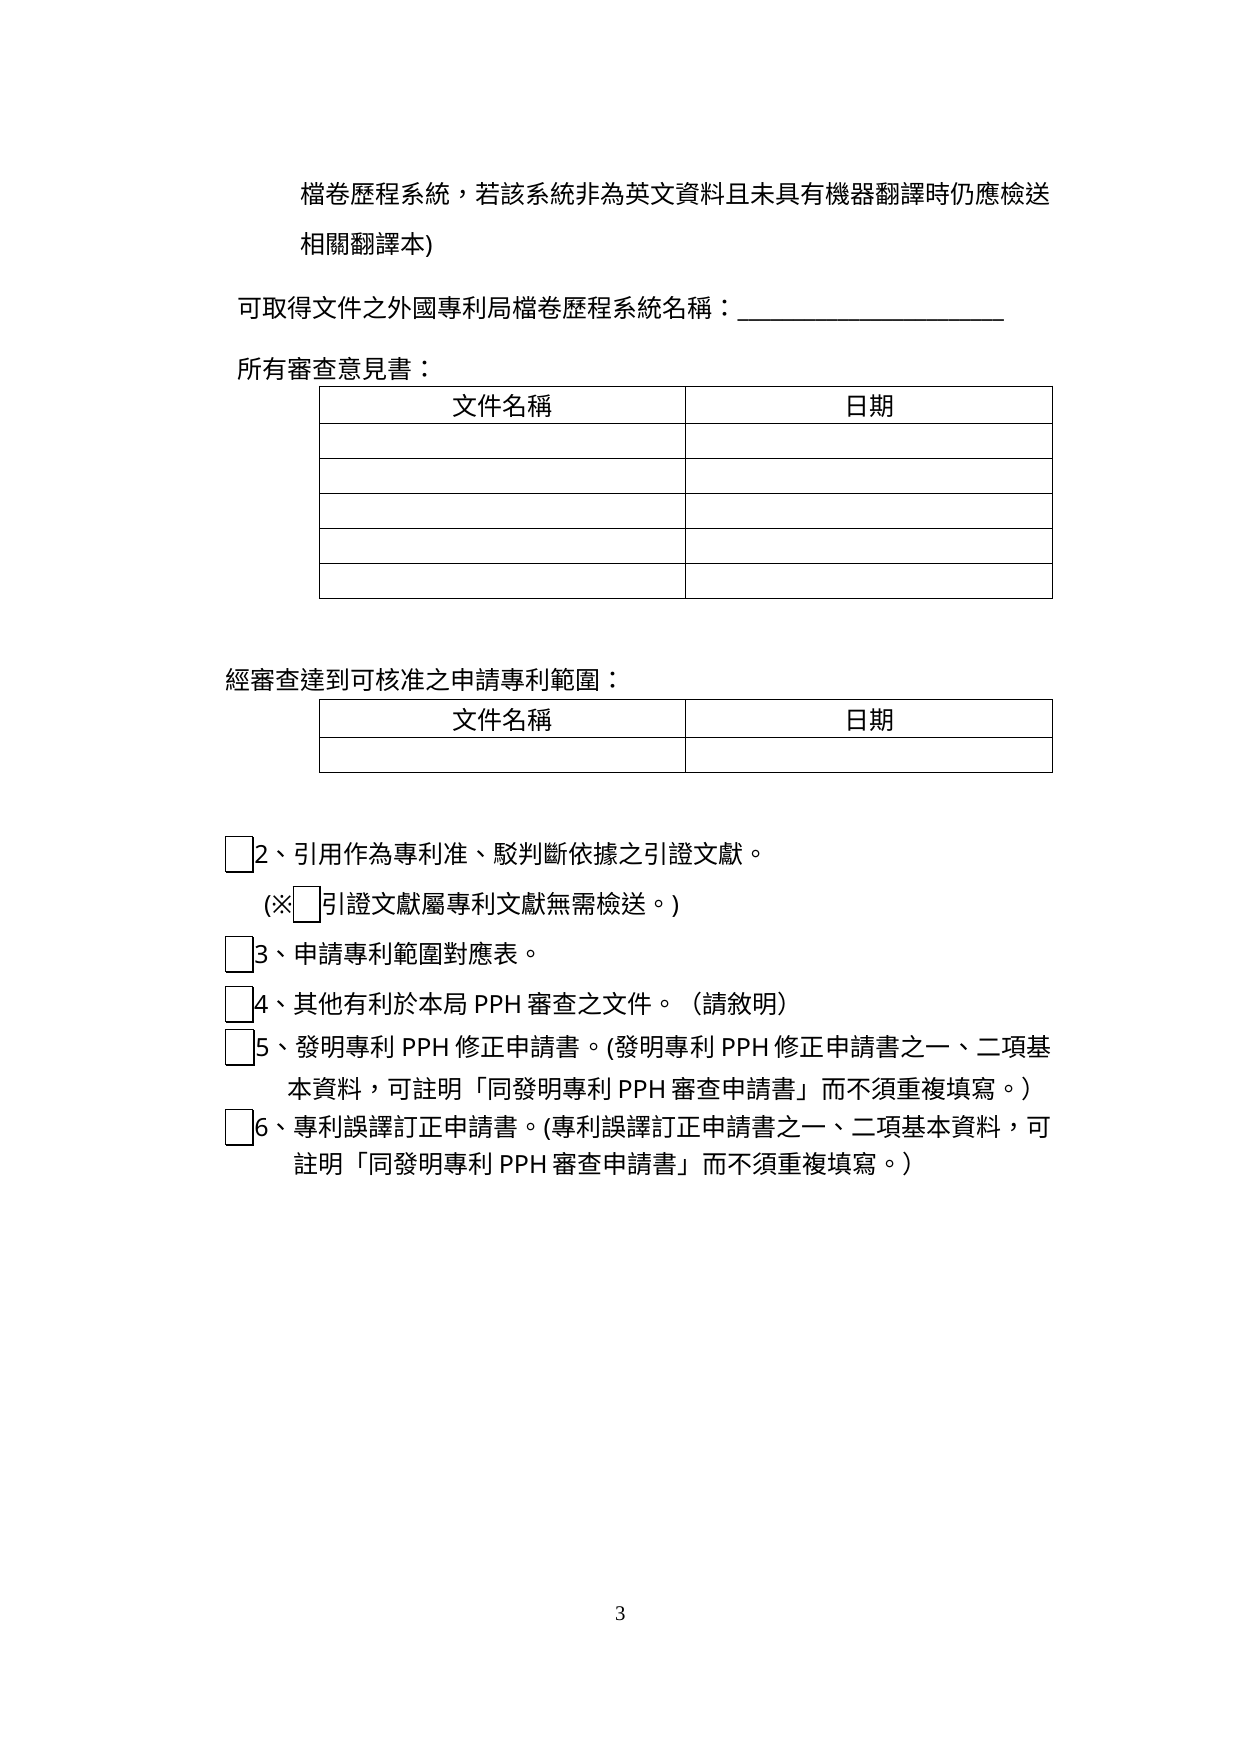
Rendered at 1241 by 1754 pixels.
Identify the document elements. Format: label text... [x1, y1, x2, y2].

text 6、專利誤譯訂正申請書。(專利誤譯訂正申請書之一、二項基本資料，可註明「同發明專利PPH審查申請書」而不須重複填寫。） [225, 1107, 1051, 1182]
table_cell [320, 529, 685, 563]
table_cell [686, 424, 1052, 458]
table_header 日期 [686, 700, 1052, 737]
text (※ 引證文獻屬專利文獻無需檢送。) [225, 873, 1053, 923]
table_cell [320, 564, 685, 598]
text 5、發明專利PPH修正申請書。(發明專利PPH修正申請書之一、二項基本資料，可註明「同發明專利PPH審查申請書」而不須重複填寫。） [225, 1023, 1053, 1107]
text 2、引用作為專利准、駁判斷依據之引證文獻。 [225, 823, 1053, 873]
text 經審查達到可核准之申請專利範圍： [225, 649, 1053, 699]
table_cell [320, 424, 685, 458]
table_cell [686, 494, 1052, 528]
table_cell [686, 564, 1052, 598]
text 4、其他有利於本局PPH審查之文件。（請敘明） [225, 973, 1053, 1023]
text 可取得文件之外國專利局檔卷歷程系統名稱：________________________ [187, 288, 1053, 324]
table_cell [320, 494, 685, 528]
table_cell [686, 459, 1052, 493]
table_header 文件名稱 [320, 700, 685, 737]
table_cell [320, 459, 685, 493]
table_cell [320, 738, 685, 772]
text 檔卷歷程系統，若該系統非為英文資料且未具有機器翻譯時仍應檢送相關翻譯本) [225, 163, 1053, 263]
table_header 日期 [686, 387, 1052, 423]
text 3、申請專利範圍對應表。 [225, 923, 1053, 973]
text 所有審查意見書： [187, 349, 1053, 386]
table_header 文件名稱 [320, 387, 685, 423]
table_cell [686, 738, 1052, 772]
table_cell [686, 529, 1052, 563]
